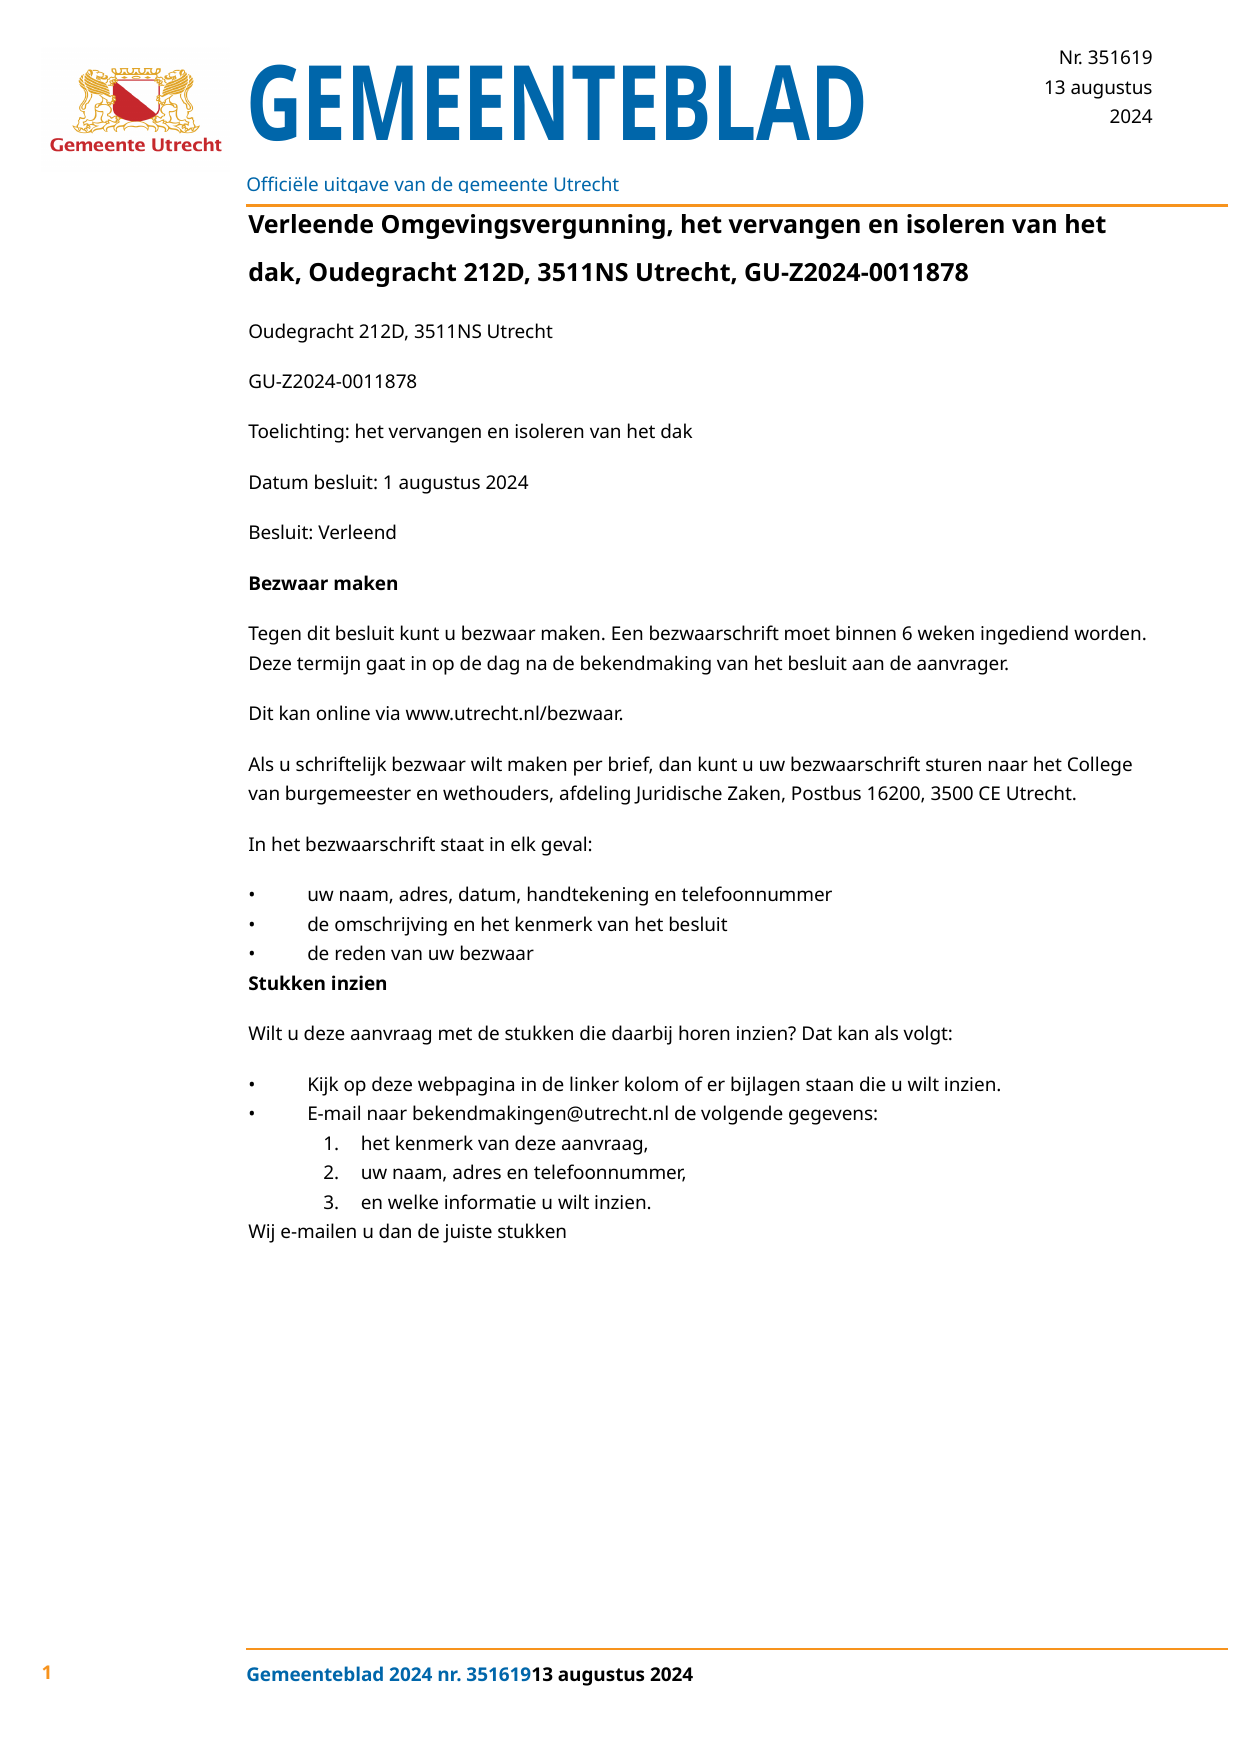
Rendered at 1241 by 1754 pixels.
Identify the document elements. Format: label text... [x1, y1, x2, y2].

text Tegen dit besluit kunt u bezwaar maken. Een bezwaarschrift moet binnen 6 weken ingediend worden. Deze termijn gaat in op de dag na de bekendmaking van het besluit aan de aanvrager. [248, 620, 1152, 676]
text Besluit: Verleend [248, 519, 1152, 545]
text Datum besluit: 1 augustus 2024 [248, 469, 1152, 495]
text Stukken inzien [248, 970, 1152, 996]
list Kijk op deze webpagina in de linker kolom of er bijlagen staan die u wilt inzien. [248, 1071, 1152, 1097]
list het kenmerk van deze aanvraag, [323, 1130, 1152, 1156]
text Wij e-mailen u dan de juiste stukken [248, 1219, 1152, 1244]
list de omschrijving en het kenmerk van het besluit [248, 911, 1152, 937]
list de reden van uw bezwaar [248, 940, 1152, 966]
text Verleende Omgevingsvergunning, het vervangen en isoleren van het dak, Oudegracht 212D, 3511NS Utrecht, GU-Z2024-0011878 [248, 207, 1152, 288]
text Toelichting: het vervangen en isoleren van het dak [248, 419, 1152, 444]
text Oudegracht 212D, 3511NS Utrecht [248, 318, 1152, 344]
list uw naam, adres en telefoonnummer, [323, 1159, 1152, 1185]
list uw naam, adres, datum, handtekening en telefoonnummer [248, 881, 1152, 907]
text GU-Z2024-0011878 [248, 368, 1152, 394]
text Dit kan online via www.utrecht.nl/bezwaar. [248, 700, 1152, 726]
text Als u schriftelijk bezwaar wilt maken per brief, dan kunt u uw bezwaarschrift sturen naar het College van burgemeester en wethouders, afdeling Juridische Zaken, Postbus 16200, 3500 CE Utrecht. [248, 751, 1152, 806]
picture [41, 47, 231, 172]
text In het bezwaarschrift staat in elk geval: [248, 831, 1152, 857]
text Bezwaar maken [248, 570, 1152, 596]
text Wilt u deze aanvraag met de stukken die daarbij horen inzien? Dat kan als volgt: [248, 1020, 1152, 1046]
list E-mail naar bekendmakingen@utrecht.nl de volgende gegevens: [248, 1100, 1152, 1126]
list en welke informatie u wilt inzien. [323, 1189, 1152, 1215]
